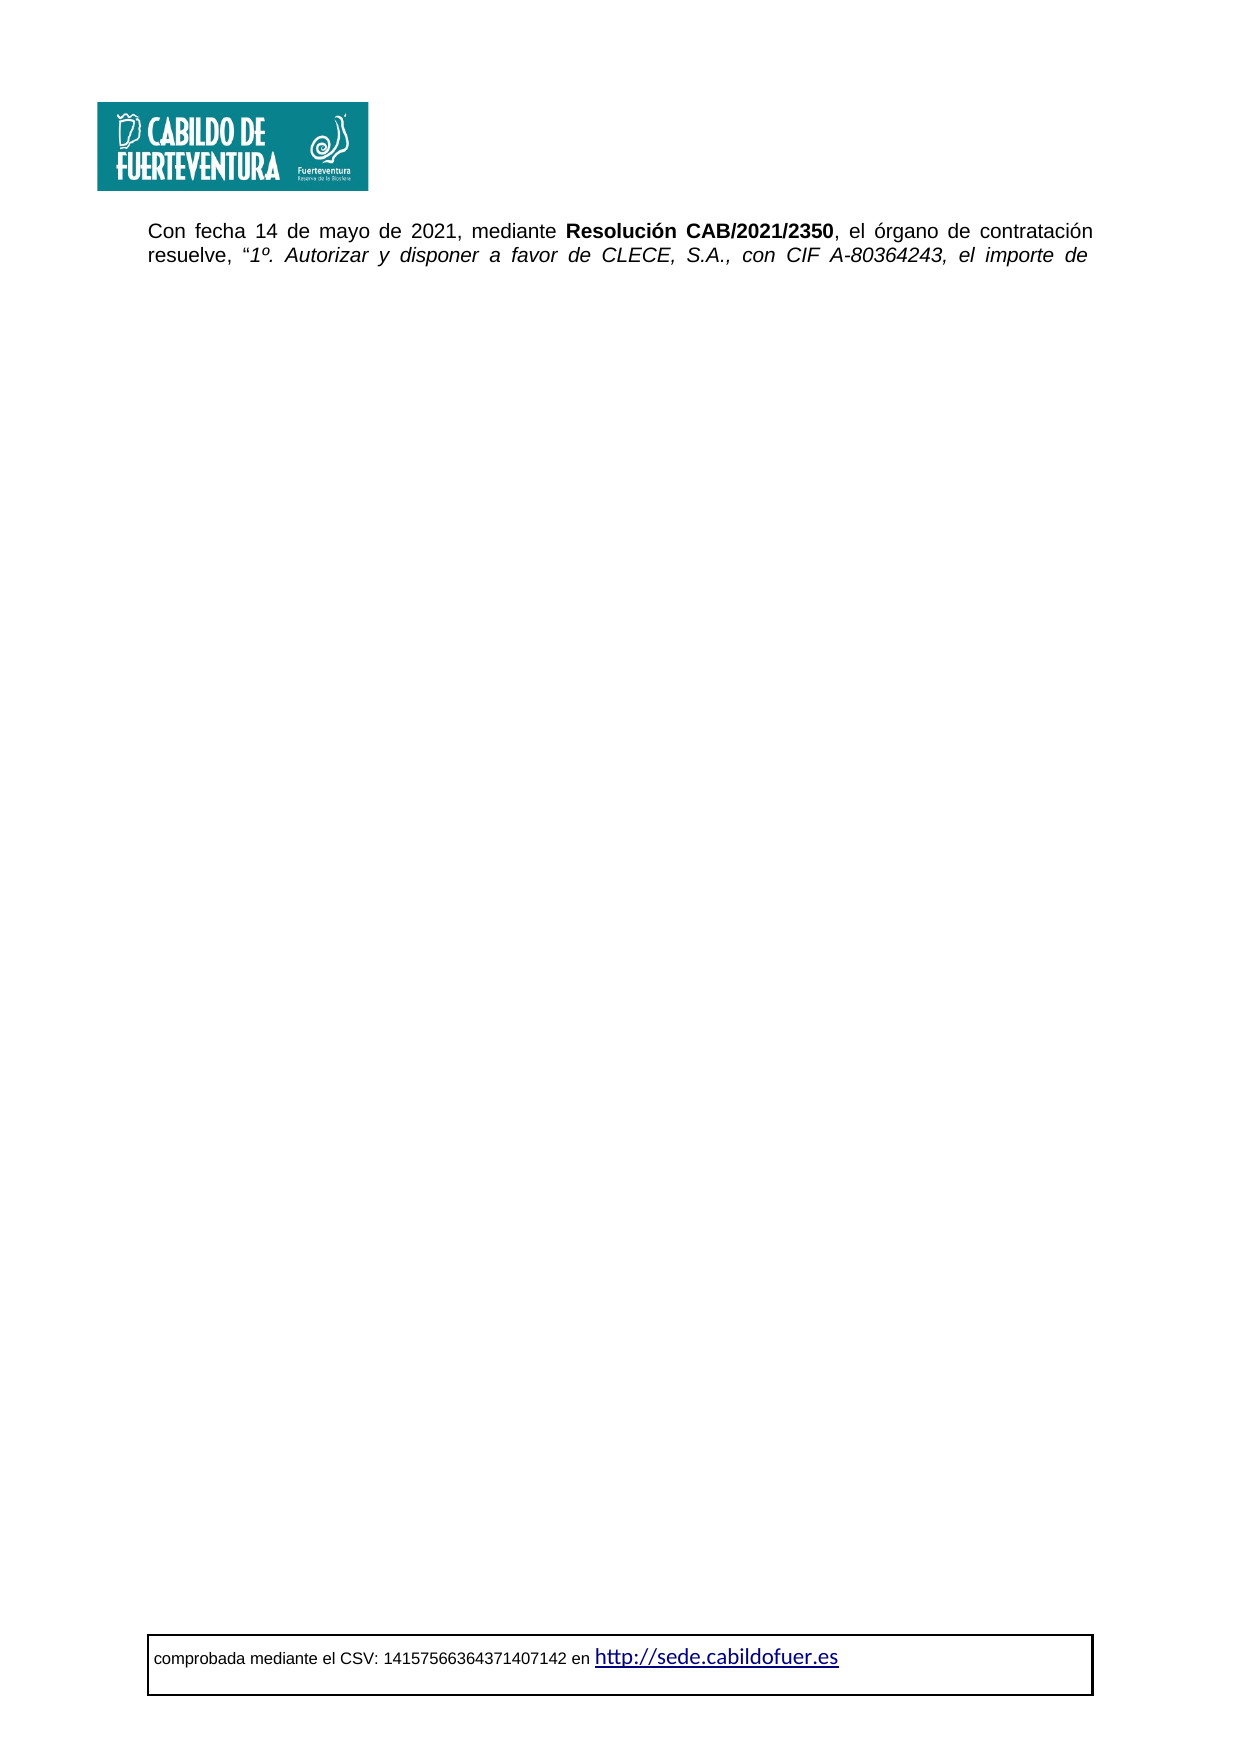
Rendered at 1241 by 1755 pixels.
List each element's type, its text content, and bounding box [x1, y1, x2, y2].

text Con fecha 14 de mayo de 2021, mediante Resolución CAB/2021/2350, el órgano de contratación resuelve, “1º. Autorizar y disponer a favor de CLECE, S.A., con CIF A-80364243, el importe de [148, 219, 1093, 267]
